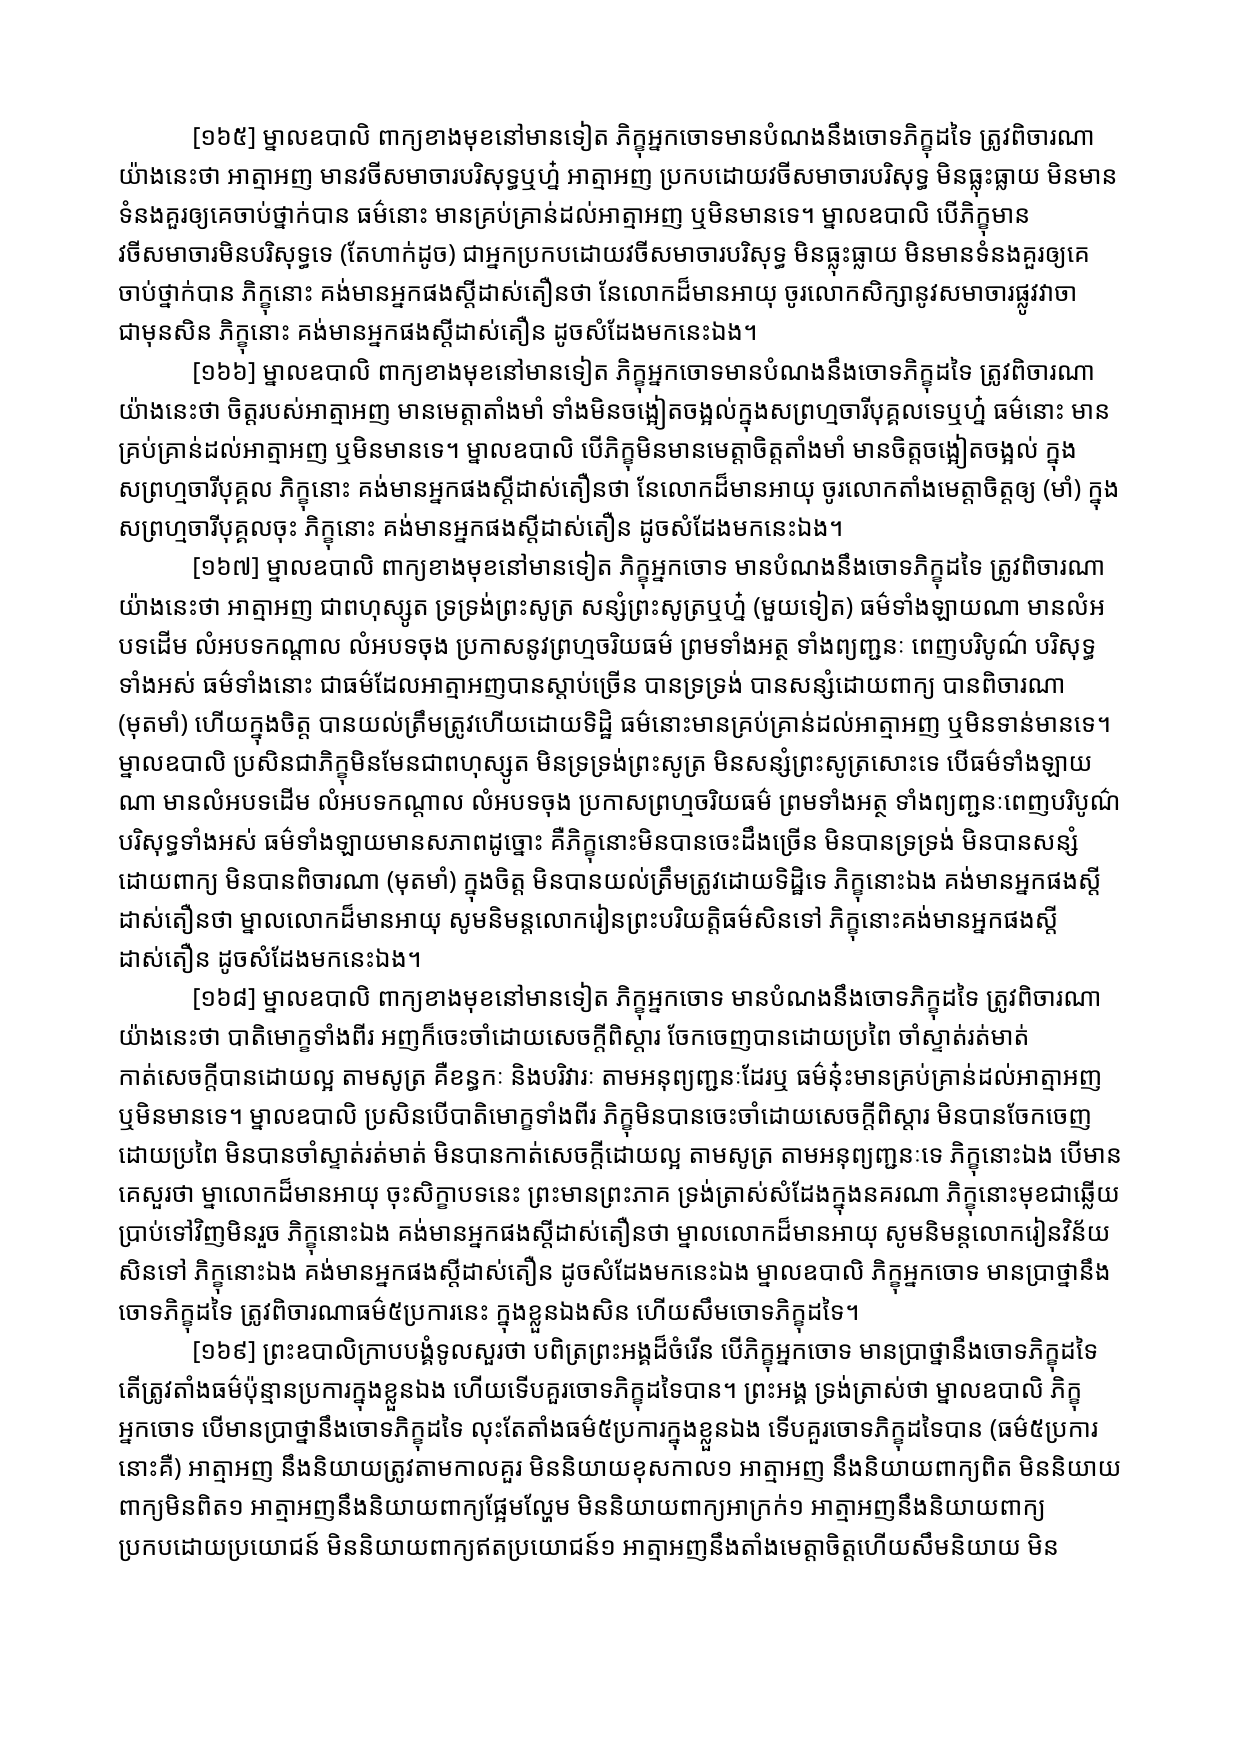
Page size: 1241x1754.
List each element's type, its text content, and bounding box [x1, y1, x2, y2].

text [១៦៨] ម្នាលឧបាលិ ពាក្យខាងមុខ​នៅមានទៀត ភិក្ខុអ្នកចោទ មានបំណង​នឹងចោទ​ភិក្ខុ​ដទៃ ត្រូវពិចារណាយ៉ាងនេះថា បាតិមោក្ខទាំងពីរ អញក៏ចេះចាំដោយសេចក្តីពិស្តារ ចែកចេញ​បានដោយប្រពៃ ចាំស្ទាត់រត់មាត់ កាត់សេចក្តីបានដោយល្អ តាមសូត្រ គឺខន្ធកៈ និងបរិវារៈ តាម​អនុព្យញ្ជនៈដែរឬ ធម៌នុ៎ះមាន​គ្រប់​គ្រាន់​ដល់អាត្មាអញ ឬមិនមានទេ។ ម្នាលឧបាលិ ប្រសិនបើ​បាតិមោក្ខទាំងពីរ ភិក្ខុមិនបានចេះចាំដោយសេចក្តីពិស្តារ មិនបានចែកចេញ​ដោយប្រពៃ មិនបាន​ចាំស្ទាត់​រត់មាត់ មិនបានកាត់សេចក្តី​ដោយល្អ តាមសូត្រ តាមអនុព្យញ្ជនៈទេ ភិក្ខុនោះឯង បើមាន​គេសួរថា ម្នាលោកដ៏មានអាយុ ចុះសិក្ខាបទនេះ ព្រះមានព្រះភាគ ទ្រង់ត្រាស់សំដែងក្នុងនគរ​ណា ភិក្ខុនោះមុខជាឆ្លើយប្រាប់ទៅវិញមិនរួច ភិក្ខុនោះឯង គង់មានអ្នកផងស្តីដាស់តឿនថា ម្នាលលោកដ៏​មានអាយុ សូមនិមន្ត​លោករៀនវិន័យ​សិន​ទៅ ភិក្ខុនោះឯង គង់មានអ្នកផងស្តីដាស់តឿន ដូចសំដែង​មកនេះឯង ម្នាលឧបាលិ ភិក្ខុអ្នកចោទ មានប្រាថ្នា​នឹងចោទ​ភិក្ខុដទៃ ត្រូវពិចារណាធម៌៥ប្រការនេះ ក្នុងខ្លួនឯងសិន ហើយសឹមចោទភិក្ខុដទៃ។ [118, 980, 1122, 1327]
text [១៦៥] ម្នាលឧបាលិ ពាក្យខាងមុខ​នៅមានទៀត ភិក្ខុអ្នកចោទមានបំណង​នឹងចោទ​ភិក្ខុដទៃ ត្រូវពិចារណាយ៉ាងនេះថា អាត្មាអញ មានវចីសមាចារបរិសុទ្ធឬហ្ន៎ អាត្មាអញ ប្រកប​ដោយ​វចីសមាចារបរិសុទ្ធ មិនធ្លុះធ្លាយ មិនមានទំនងគួរឲ្យ​គេចាប់ថ្នាក់​បាន ធម៌នោះ មាន​គ្រប់​គ្រាន់​ដល់អាត្មាអញ ឬមិនមានទេ។ ម្នាលឧបាលិ បើភិក្ខុមានវចីសមាចារ​មិន​បរិសុទ្ធទេ (តែ​ហាក់​ដូច) ជាអ្នកប្រកបដោយវចីសមាចារបរិសុទ្ធ មិនធ្លុះធ្លាយ មិនមាន​ទំនងគួរ​ឲ្យគេចាប់ថ្នាក់បាន ភិក្ខុនោះ គង់មានអ្នកផងស្តីដាស់តឿនថា នែលោកដ៏​មានអាយុ ចូរ​លោកសិក្សា​នូវ​សមាចារ​ផ្លូវ​វាចាជាមុនសិន ភិក្ខុនោះ គង់មានអ្នកផងស្តីដាស់តឿន ដូច​សំដែង​មកនេះឯង។ [118, 118, 1122, 348]
text [១៦៧] ម្នាលឧបាលិ ពាក្យខាងមុខ​នៅមានទៀត ភិក្ខុអ្នកចោទ មានបំណង​នឹងចោទ​ភិក្ខុ​ដទៃ ត្រូវពិចារណាយ៉ាងនេះថា អាត្មាអញ ជាពហុស្សូត ទ្រទ្រង់ព្រះសូត្រ សន្សំ​ព្រះសូត្រ​ឬហ្ន៎ (មួយទៀត) ធម៌ទាំងឡាយណា មានលំអបទដើម លំអបទកណ្តាល លំអបទចុង ប្រកាសនូវ​ព្រហ្មចរិយធម៌ ព្រមទាំងអត្ថ ទាំងព្យញ្ជនៈ ពេញបរិបូណ៌ បរិសុទ្ធទាំងអស់ ធម៌ទាំងនោះ ជាធម៌​ដែល​អាត្មាអញ​បានស្តាប់​ច្រើន បានទ្រទ្រង់ បានសន្សំដោយពាក្យ បានពិចារណា (មុតមាំ) ហើយក្នុងចិត្ត បានយល់ត្រឹមត្រូវ​ហើយដោយទិដ្ឋិ ធម៌នោះមាន​គ្រប់​គ្រាន់​ដល់អាត្មាអញ ឬមិនទាន់មានទេ។ ម្នាលឧបាលិ ប្រសិនជាភិក្ខុមិនមែន​ជាពហុស្សូត មិនទ្រទ្រង់ព្រះសូត្រ មិនសន្សំ​ព្រះសូត្រ​សោះទេ បើធម៌ទាំងឡាយណា មានលំអបទដើម លំអបទកណ្តាល លំអបទចុង ប្រកាស​ព្រហ្មចរិយធម៌ ព្រមទាំងអត្ថ ទាំងព្យញ្ជនៈពេញបរិបូណ៌ បរិសុទ្ធទាំងអស់ ធម៌​ទាំងឡាយ​មានសភាពដូច្នោះ គឺភិក្ខុនោះ​មិនបានចេះដឹងច្រើន មិនបានទ្រទ្រង់ មិនបានសន្សំ​ដោយពាក្យ មិនបានពិចារណា (មុតមាំ) ក្នុងចិត្ត មិនបានយល់ត្រឹមត្រូវដោយទិដ្ឋិទេ ភិក្ខុនោះឯង គង់មានអ្នកផងស្តីដាស់តឿនថា ម្នាលលោកដ៏​មានអាយុ សូមនិមន្ត​លោករៀន​ព្រះបរិយត្តិធម៌​សិន​ទៅ ភិក្ខុនោះគង់មានអ្នកផងស្តីដាស់តឿន ដូចសំដែង​មកនេះឯង។ [118, 549, 1122, 975]
text [១៦៦] ម្នាលឧបាលិ ពាក្យខាងមុខ​នៅមានទៀត ភិក្ខុអ្នកចោទមានបំណង​នឹងចោទ​ភិក្ខុ​ដទៃ ត្រូវពិចារណាយ៉ាងនេះថា ចិត្តរបស់អាត្មាអញ មានមេត្តាតាំងមាំ ទាំង​មិនចង្អៀតចង្អល់​ក្នុង​សព្រហ្មចារីបុគ្គលទេឬហ្ន៎ ធម៌នោះ មាន​គ្រប់​គ្រាន់​ដល់អាត្មាអញ ឬមិនមានទេ។ ម្នាលឧបាលិ បើភិក្ខុមិនមានមេត្តាចិត្តតាំងមាំ មានចិត្តចង្អៀតចង្អល់ ក្នុងសព្រហ្មចារីបុគ្គល ភិក្ខុនោះ គង់​មាន​អ្នក​ផងស្តីដាស់តឿនថា នែលោកដ៏​មានអាយុ ចូរ​លោកតាំងមេត្តាចិត្តឲ្យ (មាំ) ក្នុងសព្រហ្មចារី​បុគ្គល​ចុះ ភិក្ខុនោះ គង់មានអ្នកផងស្តីដាស់តឿន ដូច​សំដែង​មកនេះឯង។ [118, 353, 1122, 544]
text [១៦៩] ព្រះឧបាលិក្រាបបង្គំ​ទូលសួរថា បពិត្រព្រះអង្គដ៏ចំរើន បើភិក្ខុអ្នកចោទ មានប្រាថ្នា​នឹងចោទភិក្ខុដទៃ តើត្រូវតាំងធម៌ប៉ុន្មានប្រការក្នុងខ្លួនឯង ហើយទើបគួរចោទភិក្ខុដទៃបាន។ ព្រះអង្គ ទ្រង់ត្រាស់ថា ម្នាលឧបាលិ ភិក្ខុអ្នកចោទ បើមានប្រាថ្នា​នឹងចោទ​ភិក្ខុ​ដទៃ លុះតែតាំង​ធម៌៥ប្រការក្នុងខ្លួនឯង ទើបគួរចោទភិក្ខុដទៃបាន (ធម៌៥ប្រការនោះគឺ) អាត្មាអញ នឹងនិយាយ​ត្រូវ​តាមកាលគួរ មិននិយាយខុសកាល១ អាត្មាអញ នឹងនិយាយពាក្យពិត មិននិយាយពាក្យមិន​ពិត១ អាត្មាអញ​នឹងនិយាយពាក្យផ្អែមល្ហែម មិននិយាយពាក្យអាក្រក់១ អាត្មាអញ​នឹងនិយាយ​ពាក្យប្រកបដោយប្រយោជន៍ មិននិយាយ​ពាក្យឥតប្រយោជន៍១ អាត្មាអញនឹងតាំង​មេត្តាចិត្ត​ហើយសឹមនិយាយ មិននិយាយ​ទាំងទោសចិត្ត១ ម្នាលឧបាលិ ភិក្ខុអ្នកចោទ មានប្រាថ្នា​នឹងចោទ​ភិក្ខុដទៃ ត្រូវតាំងធម៌​៥ប្រការ​ទុកក្នុងខ្លួនឯង ហើយសឹមចោទភិក្ខុដទៃ។ [118, 1332, 1122, 1562]
